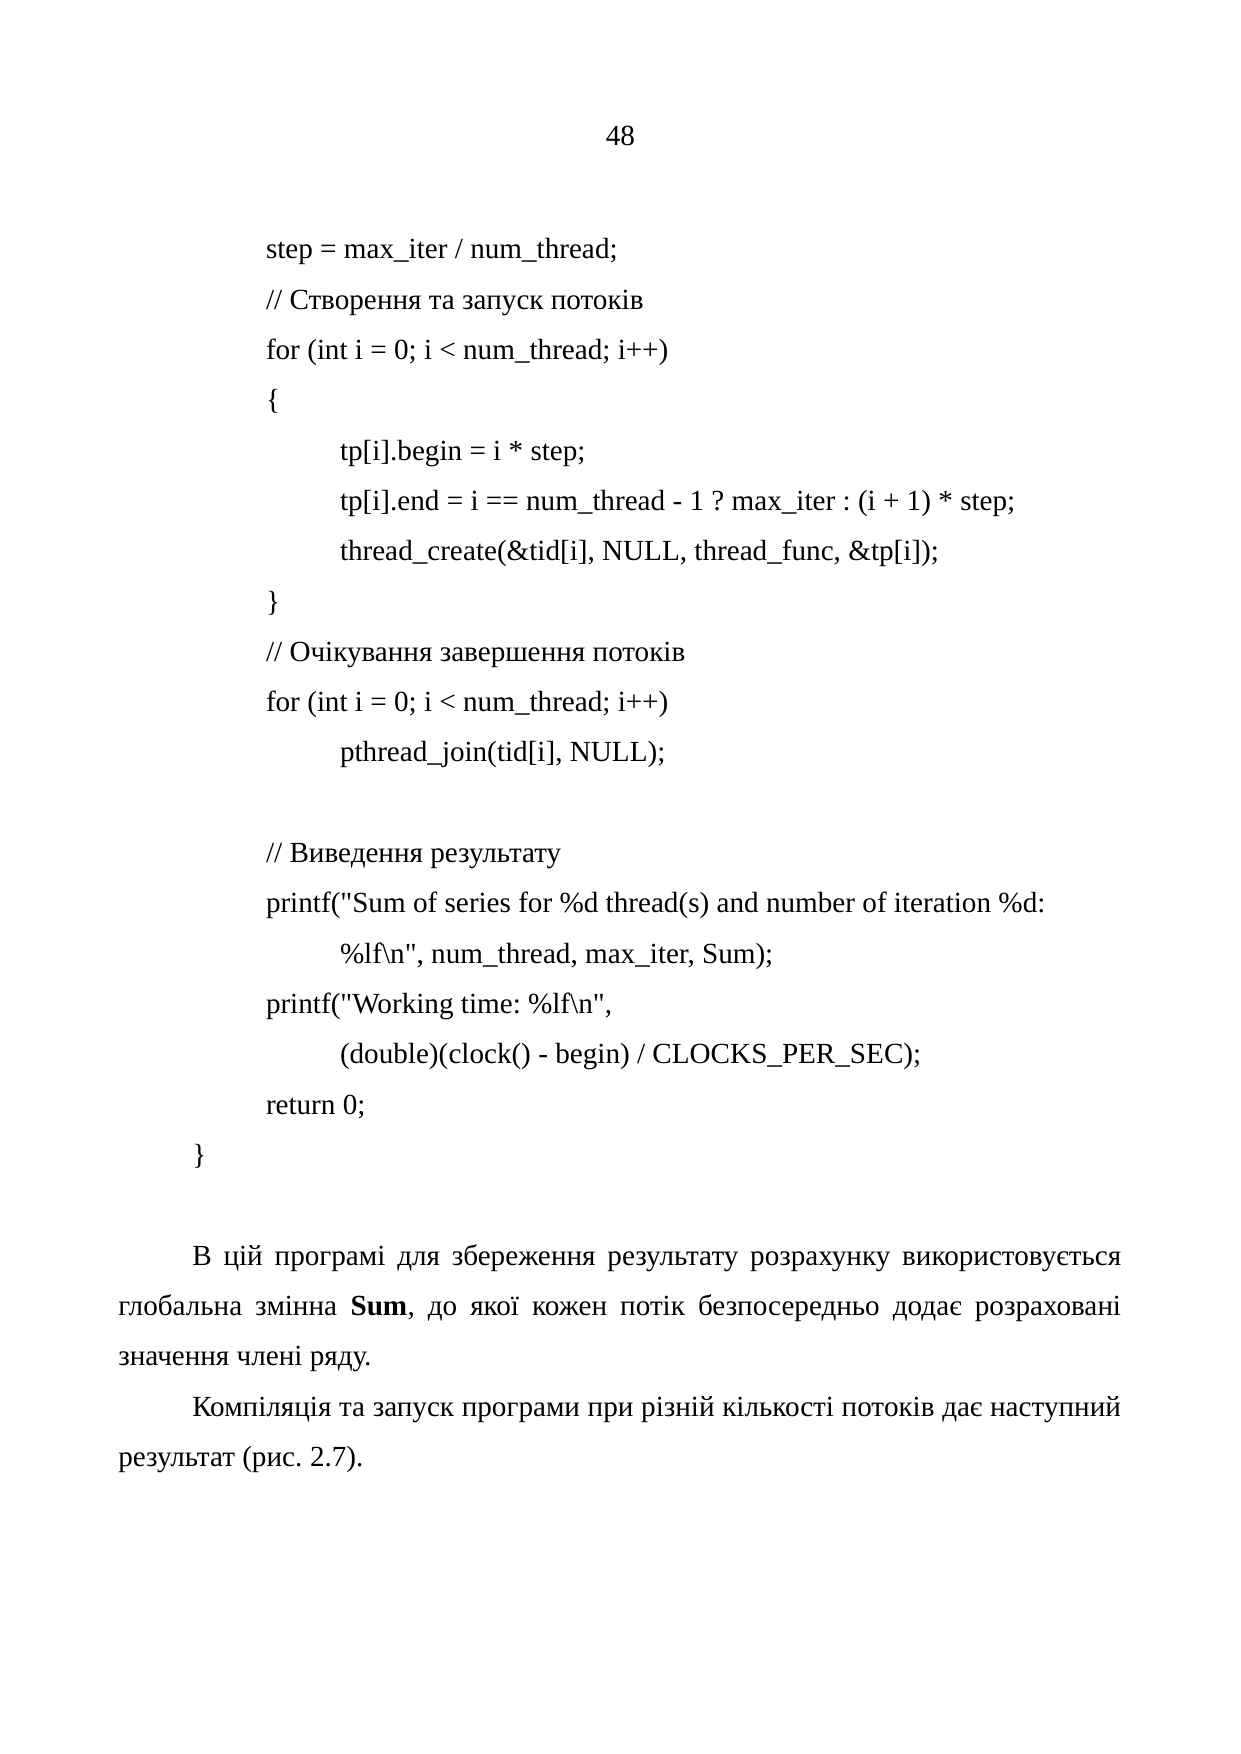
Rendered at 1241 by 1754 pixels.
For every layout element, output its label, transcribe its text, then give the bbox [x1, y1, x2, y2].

text %lf\n", num_thread, max_iter, Sum); [118, 936, 1122, 969]
text // Створення та запуск потоків [118, 282, 1122, 315]
text for (int i = 0; i < num_thread; i++) [118, 332, 1122, 366]
text tp[i].end = i == num_thread - 1 ? max_iter : (i + 1) * step; [118, 483, 1122, 517]
text printf("Sum of series for %d thread(s) and number of iteration %d: [118, 886, 1122, 919]
text } [118, 1137, 1122, 1171]
text (double)(clock() - begin) / CLOCKS_PER_SEC); [118, 1036, 1122, 1070]
text return 0; [118, 1087, 1122, 1120]
text // Виведення результату [118, 835, 1122, 869]
text thread_create(&tid[i], NULL, thread_func, &tp[i]); [118, 533, 1122, 567]
text printf("Working time: %lf\n", [118, 986, 1122, 1020]
text // Очікування завершення потоків [118, 634, 1122, 667]
text { [118, 382, 1122, 416]
text tp[i].begin = i * step; [118, 433, 1122, 466]
text pthread_join(tid[i], NULL); [118, 734, 1122, 768]
text for (int i = 0; i < num_thread; i++) [118, 684, 1122, 718]
text В цій програмі для збереження результату розрахунку використовується глобальна змінна Sum, до якої кожен потік безпосередньо додає розраховані значення члені ряду. [118, 1238, 1122, 1372]
text step = max_iter / num_thread; [118, 231, 1122, 265]
text Компіляція та запуск програми при різній кількості потоків дає наступний результат (рис. 2.7). [118, 1389, 1122, 1472]
text } [118, 584, 1122, 617]
